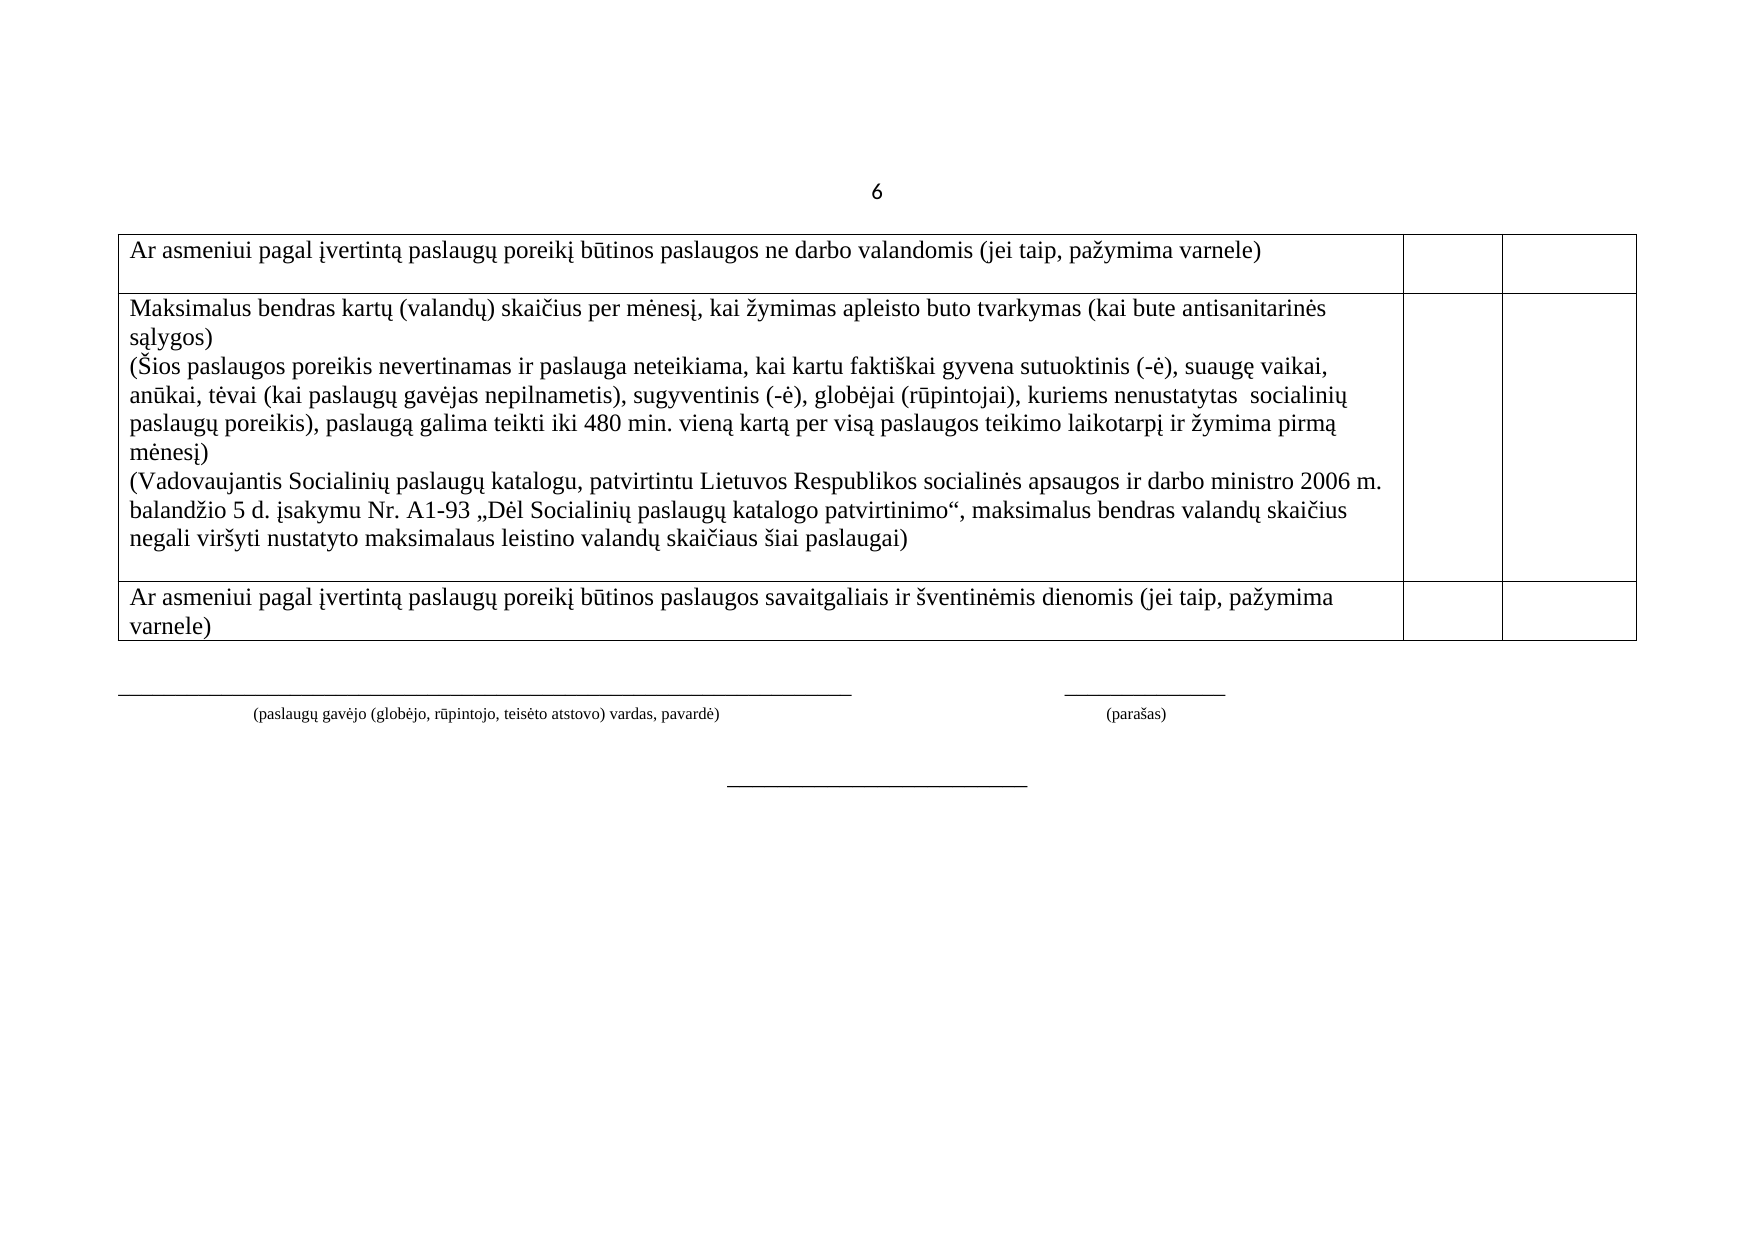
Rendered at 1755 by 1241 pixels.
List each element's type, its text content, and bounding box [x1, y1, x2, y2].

text (paslaugų gavėjo (globėjo, rūpintojo, teisėto atstovo) vardas, pavardė) (parašas) [118, 704, 1636, 732]
text ________________________________________________________________ ______________ [118, 672, 1636, 698]
table_cell [1404, 235, 1502, 292]
table_cell Maksimalus bendras kartų (valandų) skaičius per mėnesį, kai žymimas apleisto buto tvarkymas (kai bute antisanitarinės sąlygos) (Šios paslaugos poreikis nevertinamas ir paslauga neteikiama, kai kartu faktiškai gyvena sutuoktinis (-ė), suaugę vaikai, anūkai, tėvai (kai paslaugų gavėjas nepilnametis), sugyventinis (-ė), globėjai (rūpintojai), kuriems nenustatytas socialinių paslaugų poreikis), paslaugą galima teikti iki 480 min. vieną kartą per visą paslaugos teikimo laikotarpį ir žymima pirmą mėnesį) (Vadovaujantis Socialinių paslaugų katalogu, patvirtintu Lietuvos Respublikos socialinės apsaugos ir darbo ministro 2006 m. balandžio 5 d. įsakymu Nr. A1-93 „Dėl Socialinių paslaugų katalogo patvirtinimo“, maksimalus bendras valandų skaičius negali viršyti nustatyto maksimalaus leistino valandų skaičiaus šiai paslaugai) [119, 294, 1403, 581]
table_cell [1503, 582, 1636, 639]
text ________________________ [118, 761, 1636, 790]
table_cell Ar asmeniui pagal įvertintą paslaugų poreikį būtinos paslaugos savaitgaliais ir šventinėmis dienomis (jei taip, pažymima varnele) [119, 582, 1403, 639]
table_cell [1503, 294, 1636, 581]
table_cell [1503, 235, 1636, 292]
table_cell [1404, 582, 1502, 639]
table_cell Ar asmeniui pagal įvertintą paslaugų poreikį būtinos paslaugos ne darbo valandomis (jei taip, pažymima varnele) [119, 235, 1403, 292]
table_cell [1404, 294, 1502, 581]
